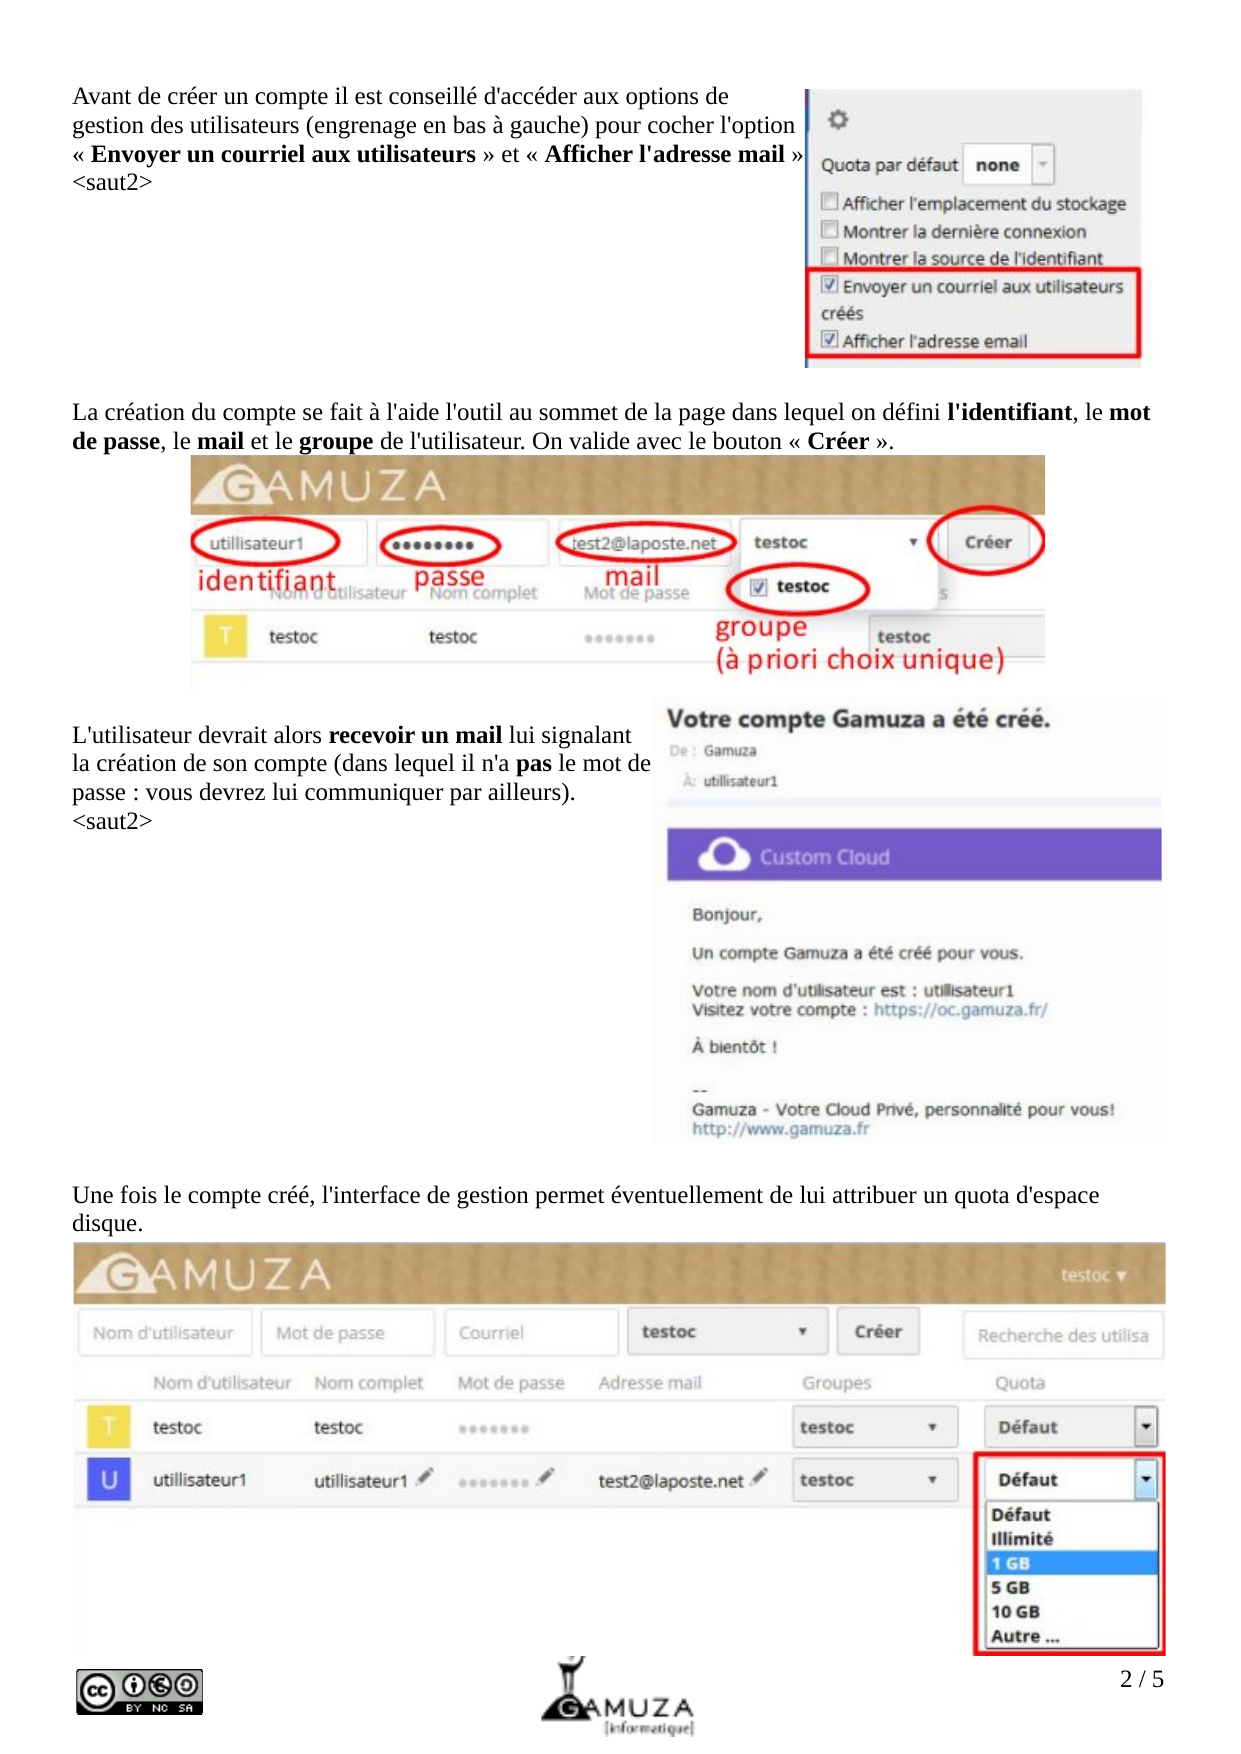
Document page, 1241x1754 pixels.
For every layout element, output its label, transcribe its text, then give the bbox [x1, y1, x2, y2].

text [1154, 167, 1164, 196]
text L'utilisateur devrait alors recevoir un mail lui signalant la création de son compte (dans lequel il n'a pas le mot de passe : vous devrez lui communiquer par ailleurs). [72, 720, 652, 806]
text La création du compte se fait à l'aide l'outil au sommet de la page dans lequel on défini l'identifiant, le mot de passe, le mail et le groupe de l'utilisateur. On valide avec le bouton « Créer ». [72, 397, 1164, 455]
text Une fois le compte créé, l'interface de gestion permet éventuellement de lui attribuer un quota d'espace disque. [72, 1180, 1164, 1237]
text <saut2> [72, 167, 804, 196]
picture [73, 1242, 1166, 1737]
picture [804, 89, 1154, 368]
picture [190, 455, 1046, 691]
picture [76, 1669, 203, 1715]
picture [652, 697, 1162, 1144]
text <saut2> [72, 806, 652, 835]
text Avant de créer un compte il est conseillé d'accéder aux options de gestion des utilisateurs (engrenage en bas à gauche) pour cocher l'option « Envoyer un courriel aux utilisateurs » et « Afficher l'adresse mail » [72, 81, 1164, 167]
